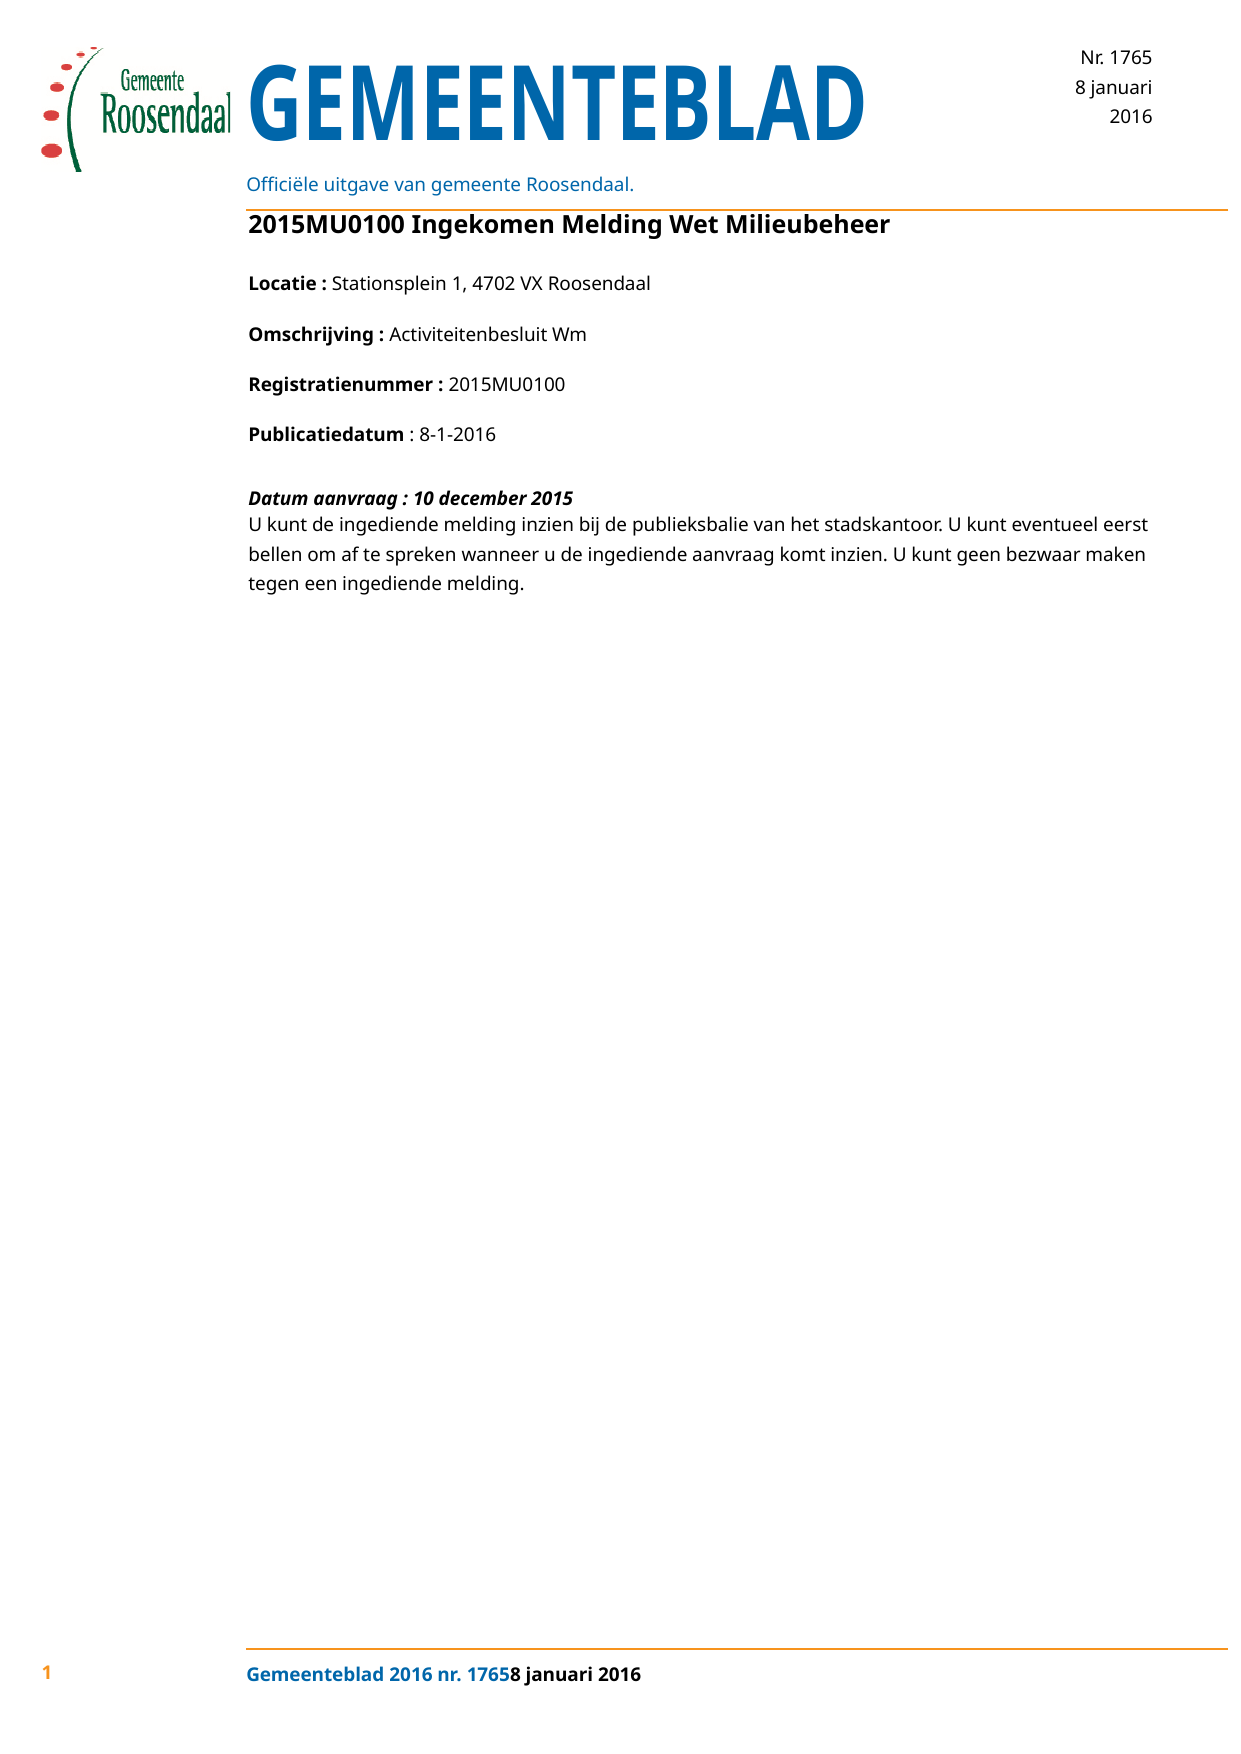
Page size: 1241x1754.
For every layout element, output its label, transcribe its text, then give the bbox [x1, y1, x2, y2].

text Publicatiedatum : 8-1-2016 [248, 422, 1152, 447]
text Omschrijving : Activiteitenbesluit Wm [248, 321, 1152, 346]
picture [41, 47, 231, 172]
text U kunt de ingediende melding inzien bij de publieksbalie van het stadskantoor. U kunt eventueel eerst bellen om af te spreken wanneer u de ingediende aanvraag komt inzien. U kunt geen bezwaar maken tegen een ingediende melding. [248, 511, 1152, 596]
text Locatie : Stationsplein 1, 4702 VX Roosendaal [248, 270, 1152, 296]
text Registratienummer : 2015MU0100 [248, 371, 1152, 397]
text 2015MU0100 Ingekomen Melding Wet Milieubeheer [248, 211, 1152, 241]
text Datum aanvraag : 10 december 2015 [248, 486, 1152, 511]
